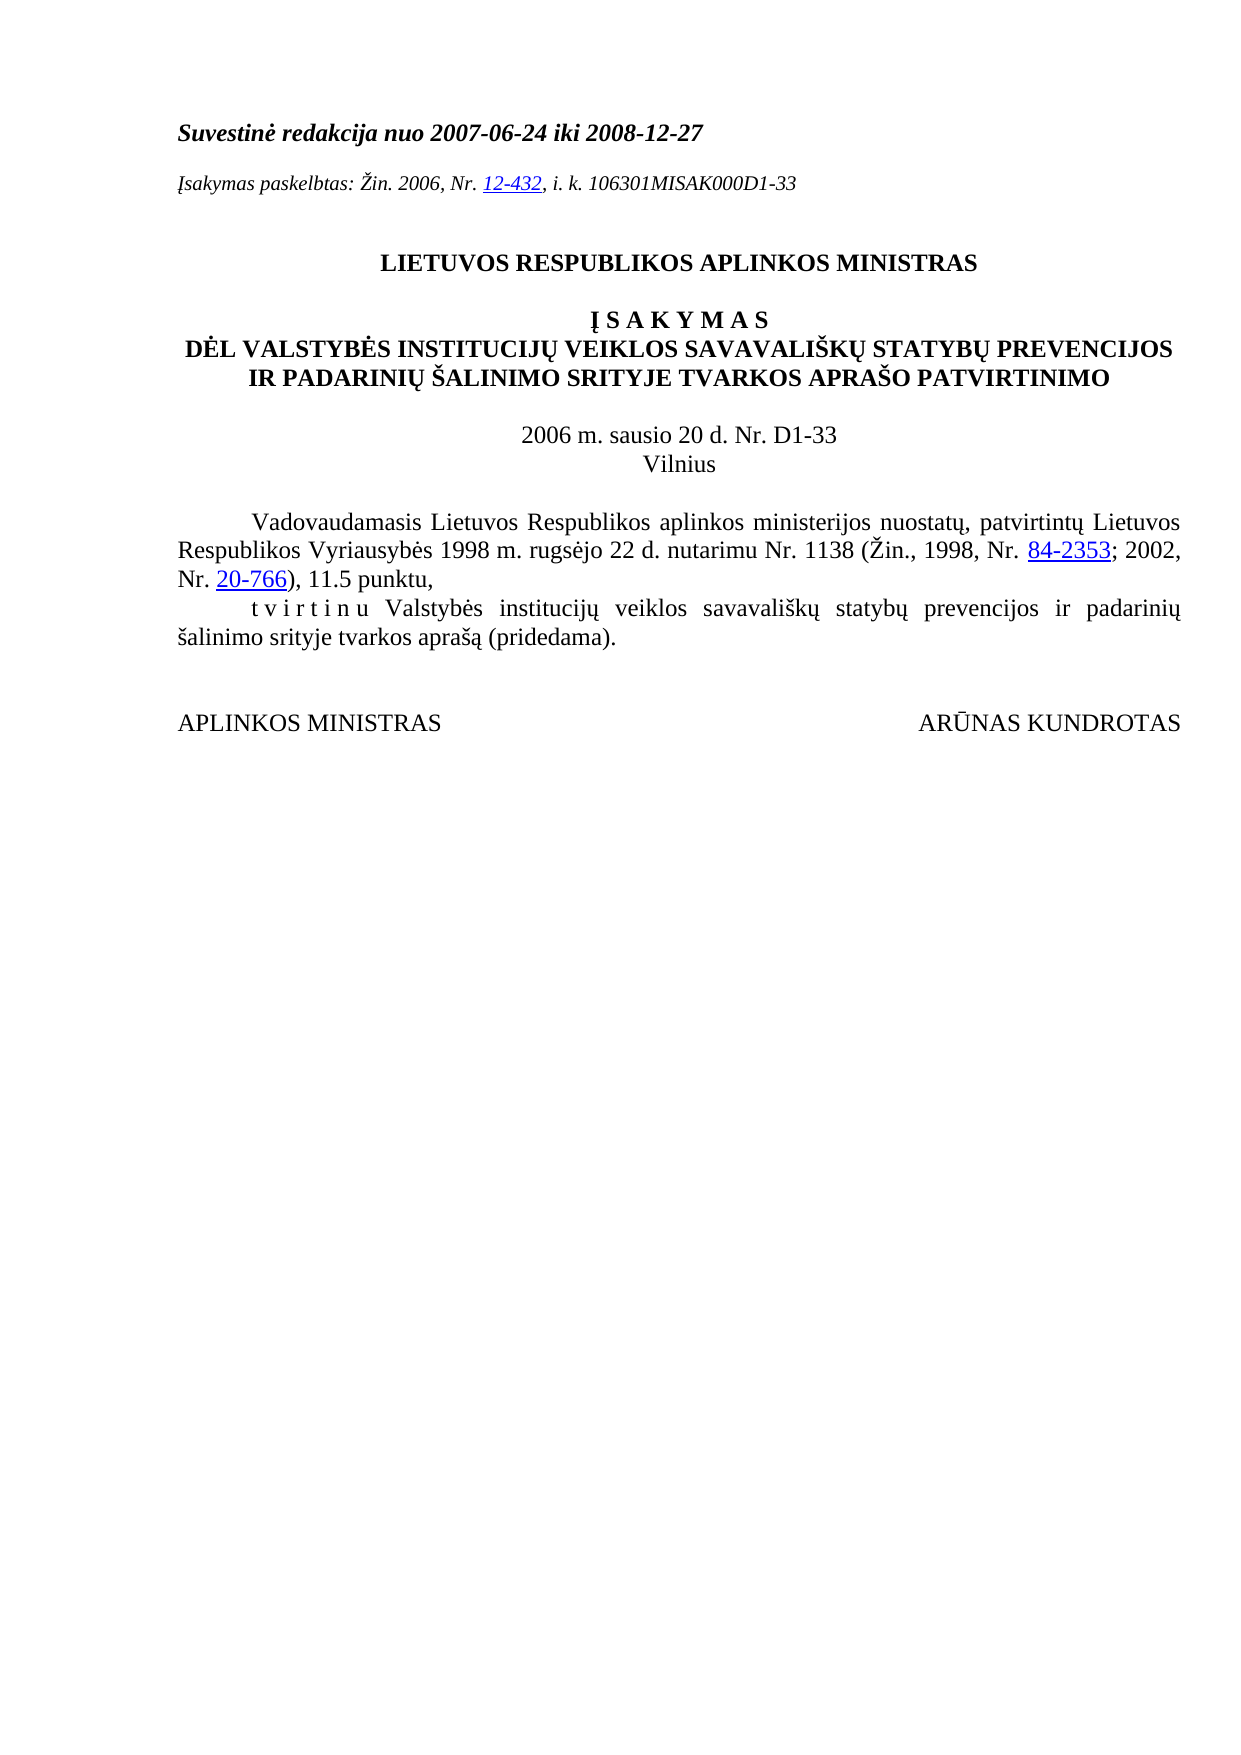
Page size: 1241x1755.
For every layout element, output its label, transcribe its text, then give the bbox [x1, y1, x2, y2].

text Vilnius [177, 449, 1181, 478]
text APLINKOS MINISTRAS ARŪNAS KUNDROTAS [177, 708, 1181, 737]
text LIETUVOS RESPUBLIKOS APLINKOS MINISTRAS [177, 248, 1181, 277]
text Įsakymas paskelbtas: Žin. 2006, Nr. 12-432, i. k. 106301MISAK000D1-33 [177, 171, 1181, 195]
text Į S A K Y M A S [177, 305, 1181, 334]
text Vadovaudamasis Lietuvos Respublikos aplinkos ministerijos nuostatų, patvirtintų Lietuvos Respublikos Vyriausybės 1998 m. rugsėjo 22 d. nutarimu Nr. 1138 (Žin., 1998, Nr. 84-2353; 2002, Nr. 20-766), 11.5 punktu, [177, 507, 1181, 593]
text 2006 m. sausio 20 d. Nr. D1-33 [177, 420, 1181, 449]
text tvirtinu Valstybės institucijų veiklos savavališkų statybų prevencijos ir padarinių šalinimo srityje tvarkos aprašą (pridedama). [177, 593, 1181, 650]
text Suvestinė redakcija nuo 2007-06-24 iki 2008-12-27 [177, 118, 1181, 147]
text DĖL VALSTYBĖS INSTITUCIJŲ VEIKLOS SAVAVALIŠKŲ STATYBŲ PREVENCIJOS IR PADARINIŲ ŠALINIMO SRITYJE TVARKOS APRAŠO PATVIRTINIMO [177, 334, 1181, 392]
